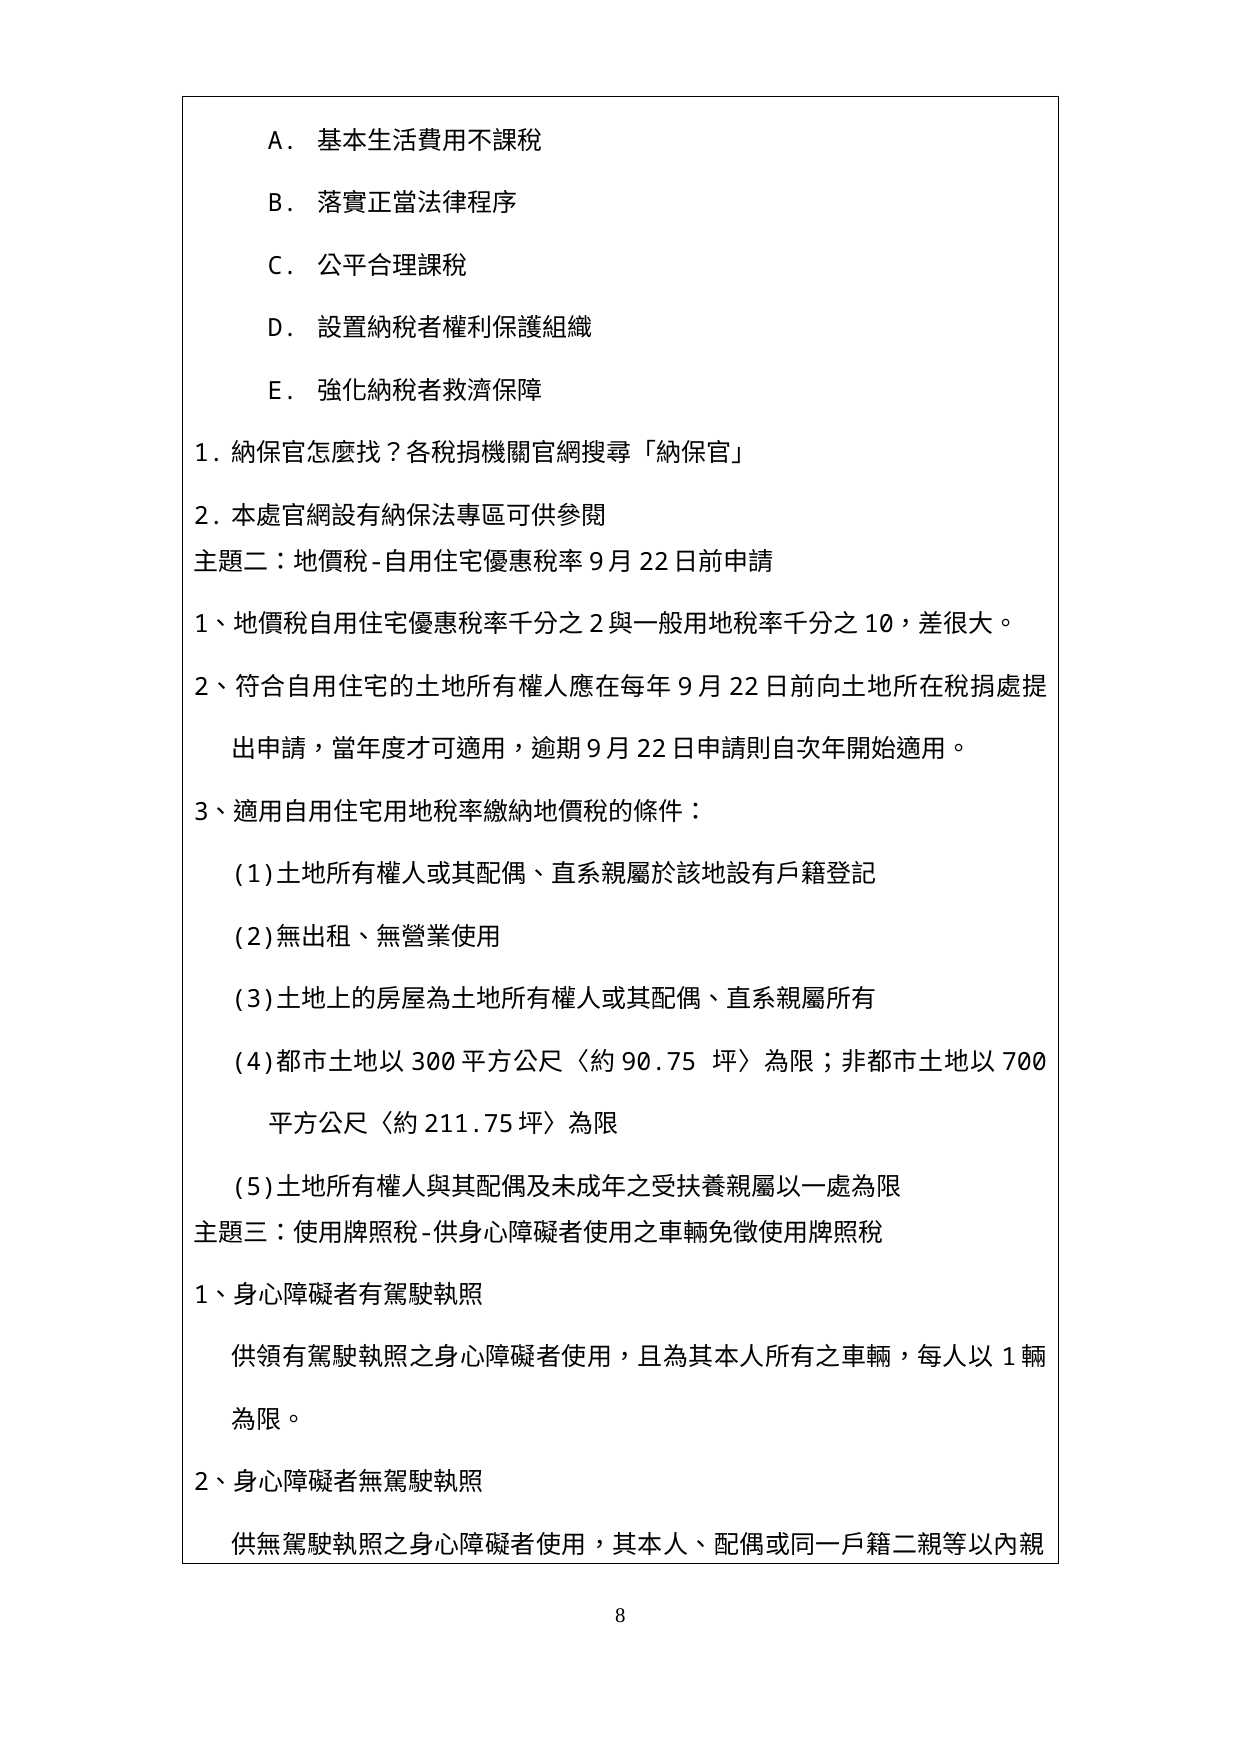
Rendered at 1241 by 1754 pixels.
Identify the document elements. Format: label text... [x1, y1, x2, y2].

table_cell 社會人士創作組(四選一) 主題一：納稅者權利保護法-納保法、保護您 1、106年12月28日納稅者權利保護法已實施 目的：為了保障賦稅人權及伸張租稅正義 2、實施重點如下： 基本生活費用不課稅 落實正當法律程序 公平合理課稅 設置納稅者權利保護組織 強化納稅者救濟保障 納保官怎麼找？各稅捐機關官網搜尋「納保官」 本處官網設有納保法專區可供參閱 主題二：地價稅-自用住宅優惠稅率9月22日前申請 1、地價稅自用住宅優惠稅率千分之2與一般用地稅率千分之10，差很大。 2、符合自用住宅的土地所有權人應在每年9月22日前向土地所在稅捐處提出申請，當年度才可適用，逾期9月22日申請則自次年開始適用。 3、適用自用住宅用地稅率繳納地價稅的條件： (1)土地所有權人或其配偶、直系親屬於該地設有戶籍登記 (2)無出租、無營業使用 (3)土地上的房屋為土地所有權人或其配偶、直系親屬所有 (4)都市土地以300平方公尺〈約90.75 坪〉為限；非都市土地以700平方公尺〈約211.75坪〉為限 (5)土地所有權人與其配偶及未成年之受扶養親屬以一處為限 主題三：使用牌照稅-供身心障礙者使用之車輛免徵使用牌照稅 1、身心障礙者有駕駛執照 供領有駕駛執照之身心障礙者使用，且為其本人所有之車輛，每人以1輛為限。 2、身心障礙者無駕駛執照 供無駕駛執照之身心障礙者使用，其本人、配偶或同一戶籍二親等以內親屬所有之車輛，每一身心障礙者以1輛為限 3、身心障礙免稅車輛汽缸排氣量以2,400cc為限，超過部分，需課徵差額使用牌照稅款。 主題四：房屋自住-全國合計3戶以內 1、本人、配偶及未成年子女所有全國合計3戶以內之住家用房屋，供本人、配偶或直系親屬實際居住，且無出租使用者，適用1.2％稅率。 2、向地方稅稽徵機關提出自住房屋申請 3、第4戶以上就按非自住房屋稅率加重課稅。 *各稅詳細資訊請參閱本處官網/常見問答 [183, 97, 1058, 1563]
